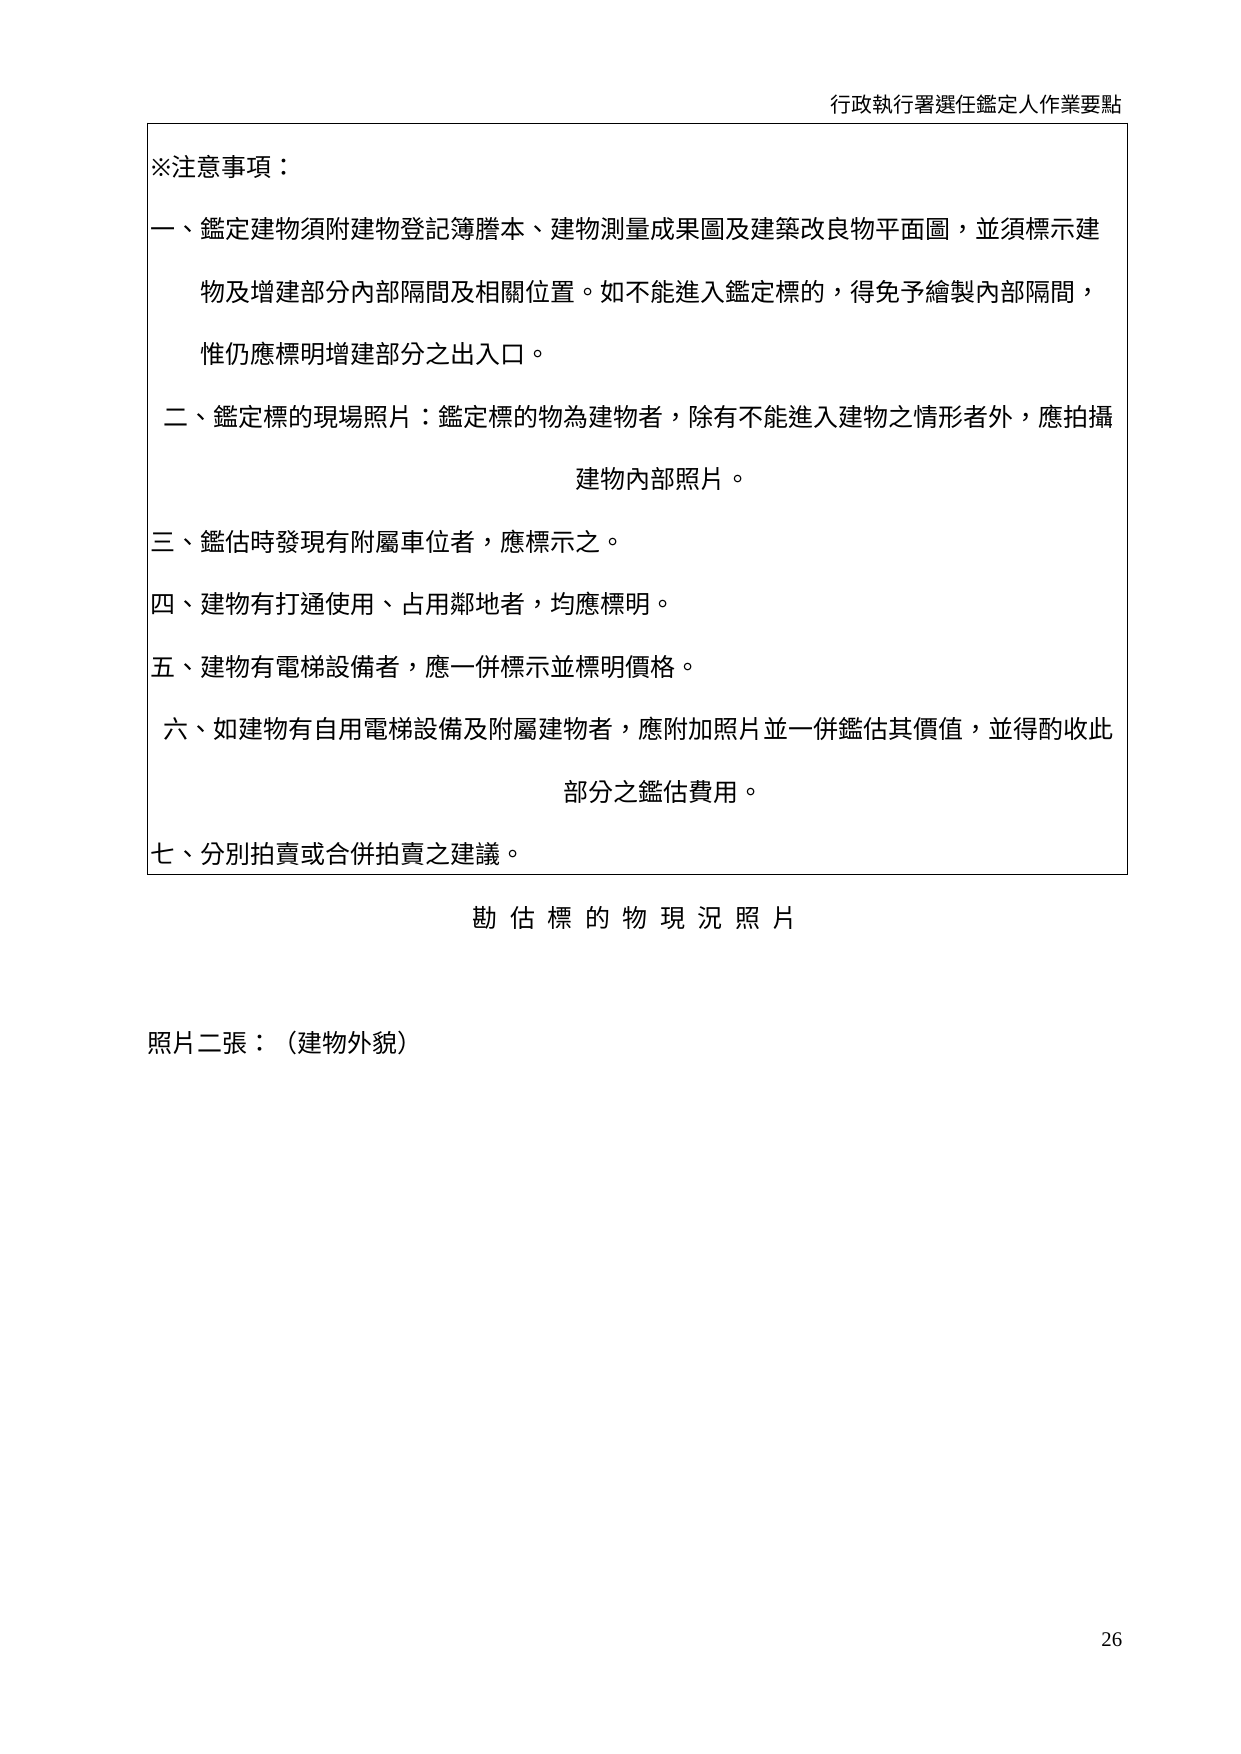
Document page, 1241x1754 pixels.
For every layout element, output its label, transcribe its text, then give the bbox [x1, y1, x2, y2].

text 照片二張：（建物外貌） [148, 1000, 1122, 1062]
text 勘 估 標 的 物 現 況 照 片 [148, 875, 1122, 937]
table_cell ※注意事項： 一、鑑定建物須附建物登記簿謄本、建物測量成果圖及建築改良物平面圖，並須標示建物及增建部分內部隔間及相關位置。如不能進入鑑定標的，得免予繪製內部隔間，惟仍應標明增建部分之出入口。 二、鑑定標的現場照片：鑑定標的物為建物者，除有不能進入建物之情形者外，應拍攝建物內部照片。 三、鑑估時發現有附屬車位者，應標示之。 四、建物有打通使用、占用鄰地者，均應標明。 五、建物有電梯設備者，應一併標示並標明價格。 六、如建物有自用電梯設備及附屬建物者，應附加照片並一併鑑估其價值，並得酌收此部分之鑑估費用。 七、分別拍賣或合併拍賣之建議。 [148, 124, 1127, 874]
